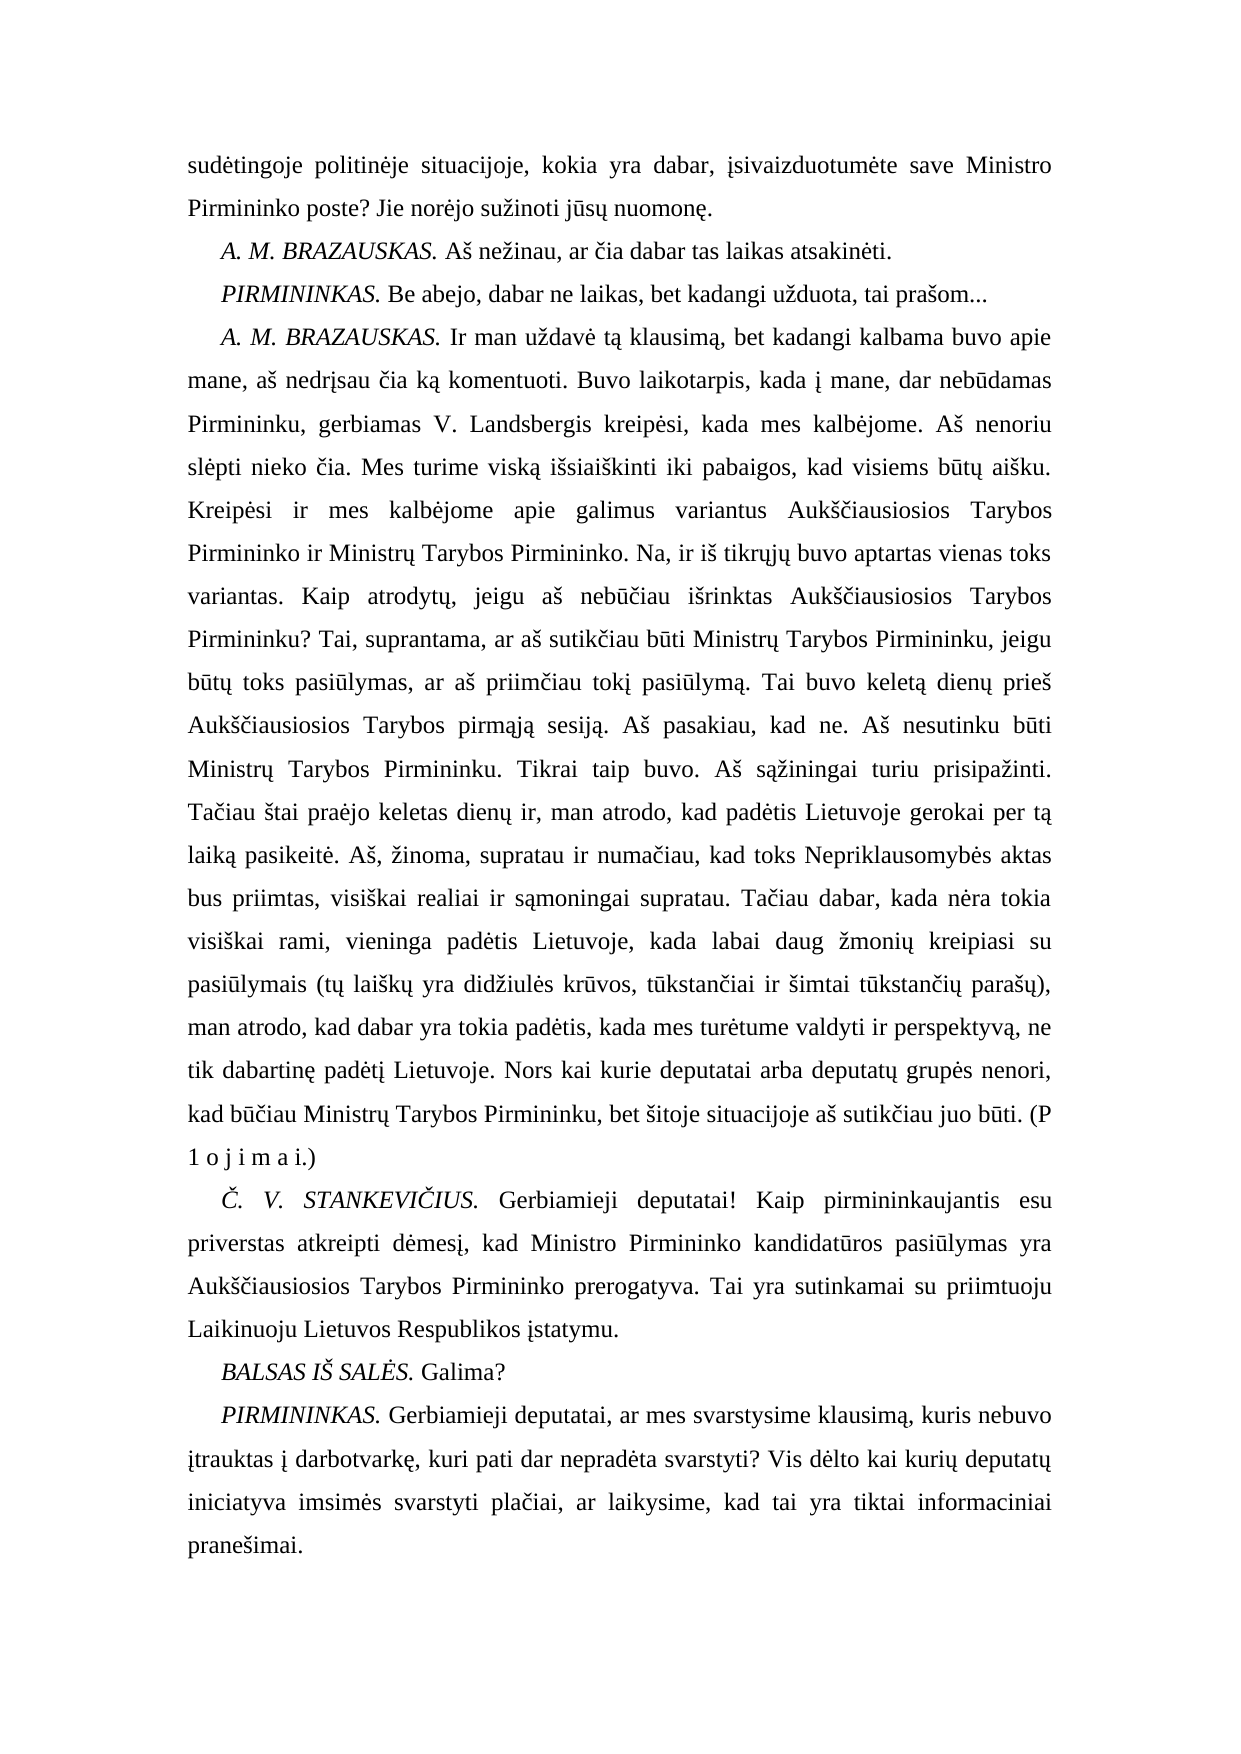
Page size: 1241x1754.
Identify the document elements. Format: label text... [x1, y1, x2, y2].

text Pirmininkas. Gerbiamieji deputatai, ar mes svarstysime klausimą, kuris nebuvo įtrauktas į darbotvarkę, kuri pati dar nepradėta svarstyti? Vis dėlto kai kurių deputatų iniciatyva imsimės svarstyti plačiai, ar laikysime, kad tai yra tiktai informaciniai pranešimai. [187, 1401, 1053, 1559]
text Č. V. STANKEVIČIUS. Gerbiamieji deputatai! Kaip pirmininkaujantis esu priverstas atkreipti dėmesį, kad Ministro Pirmininko kandidatūros pasiūlymas yra Aukščiausiosios Tarybos Pirmininko prerogatyva. Tai yra sutinkamai su priimtuoju Laikinuoju Lietuvos Respublikos įstatymu. [187, 1185, 1053, 1343]
text A. M. Brazauskas. Ir man uždavė tą klausimą, bet kadangi kalbama buvo apie mane, aš nedrįsau čia ką komentuoti. Buvo laikotarpis, kada į mane, dar nebūdamas Pirmininku, gerbiamas V. Landsbergis kreipėsi, kada mes kalbėjome. Aš nenoriu slėpti nieko čia. Mes turime viską išsiaiškinti iki pabaigos, kad visiems būtų aišku. Kreipėsi ir mes kalbėjome apie galimus variantus Aukščiausiosios Tarybos Pirmininko ir Ministrų Tarybos Pirmininko. Na, ir iš tikrųjų buvo aptartas vienas toks variantas. Kaip atrodytų, jeigu aš nebūčiau išrinktas Aukščiausiosios Tarybos Pirmininku? Tai, suprantama, ar aš sutikčiau būti Ministrų Tarybos Pirmininku, jeigu būtų toks pasiūlymas, ar aš priimčiau tokį pasiūlymą. Tai buvo keletą dienų prieš Aukščiausiosios Tarybos pirmąją sesiją. Aš pasakiau, kad ne. Aš nesutinku būti Ministrų Tarybos Pirmininku. Tikrai taip buvo. Aš sąžiningai turiu prisipažinti. Tačiau štai praėjo keletas dienų ir, man atrodo, kad padėtis Lietuvoje gerokai per tą laiką pasikeitė. Aš, žinoma, supratau ir numačiau, kad toks Nepriklausomybės aktas bus priimtas, visiškai realiai ir sąmoningai supratau. Tačiau dabar, kada nėra tokia visiškai rami, vieninga padėtis Lietuvoje, kada labai daug žmonių kreipiasi su pasiūlymais (tų laiškų yra didžiulės krūvos, tūkstančiai ir šimtai tūkstančių parašų), man atrodo, kad dabar yra tokia padėtis, kada mes turėtume valdyti ir perspektyvą, ne tik dabartinę padėtį Lietuvoje. Nors kai kurie deputatai arba deputatų grupės nenori, kad būčiau Ministrų Tarybos Pirmininku, bet šitoje situacijoje aš sutikčiau juo būti. (P 1 o j i m a i.) [187, 322, 1053, 1171]
text Balsas iš salės. Galima? [187, 1357, 1053, 1386]
text sudėtingoje politinėje situacijoje, kokia yra dabar, įsivaizduotumėte save Ministro Pirmininko poste? Jie norėjo sužinoti jūsų nuomonę. [187, 150, 1053, 222]
text Pirmininkas. Be abejo, dabar ne laikas, bet kadangi užduota, tai prašom... [187, 279, 1053, 308]
text A. M. Brazauskas. Aš nežinau, ar čia dabar tas laikas atsakinėti. [187, 236, 1053, 265]
